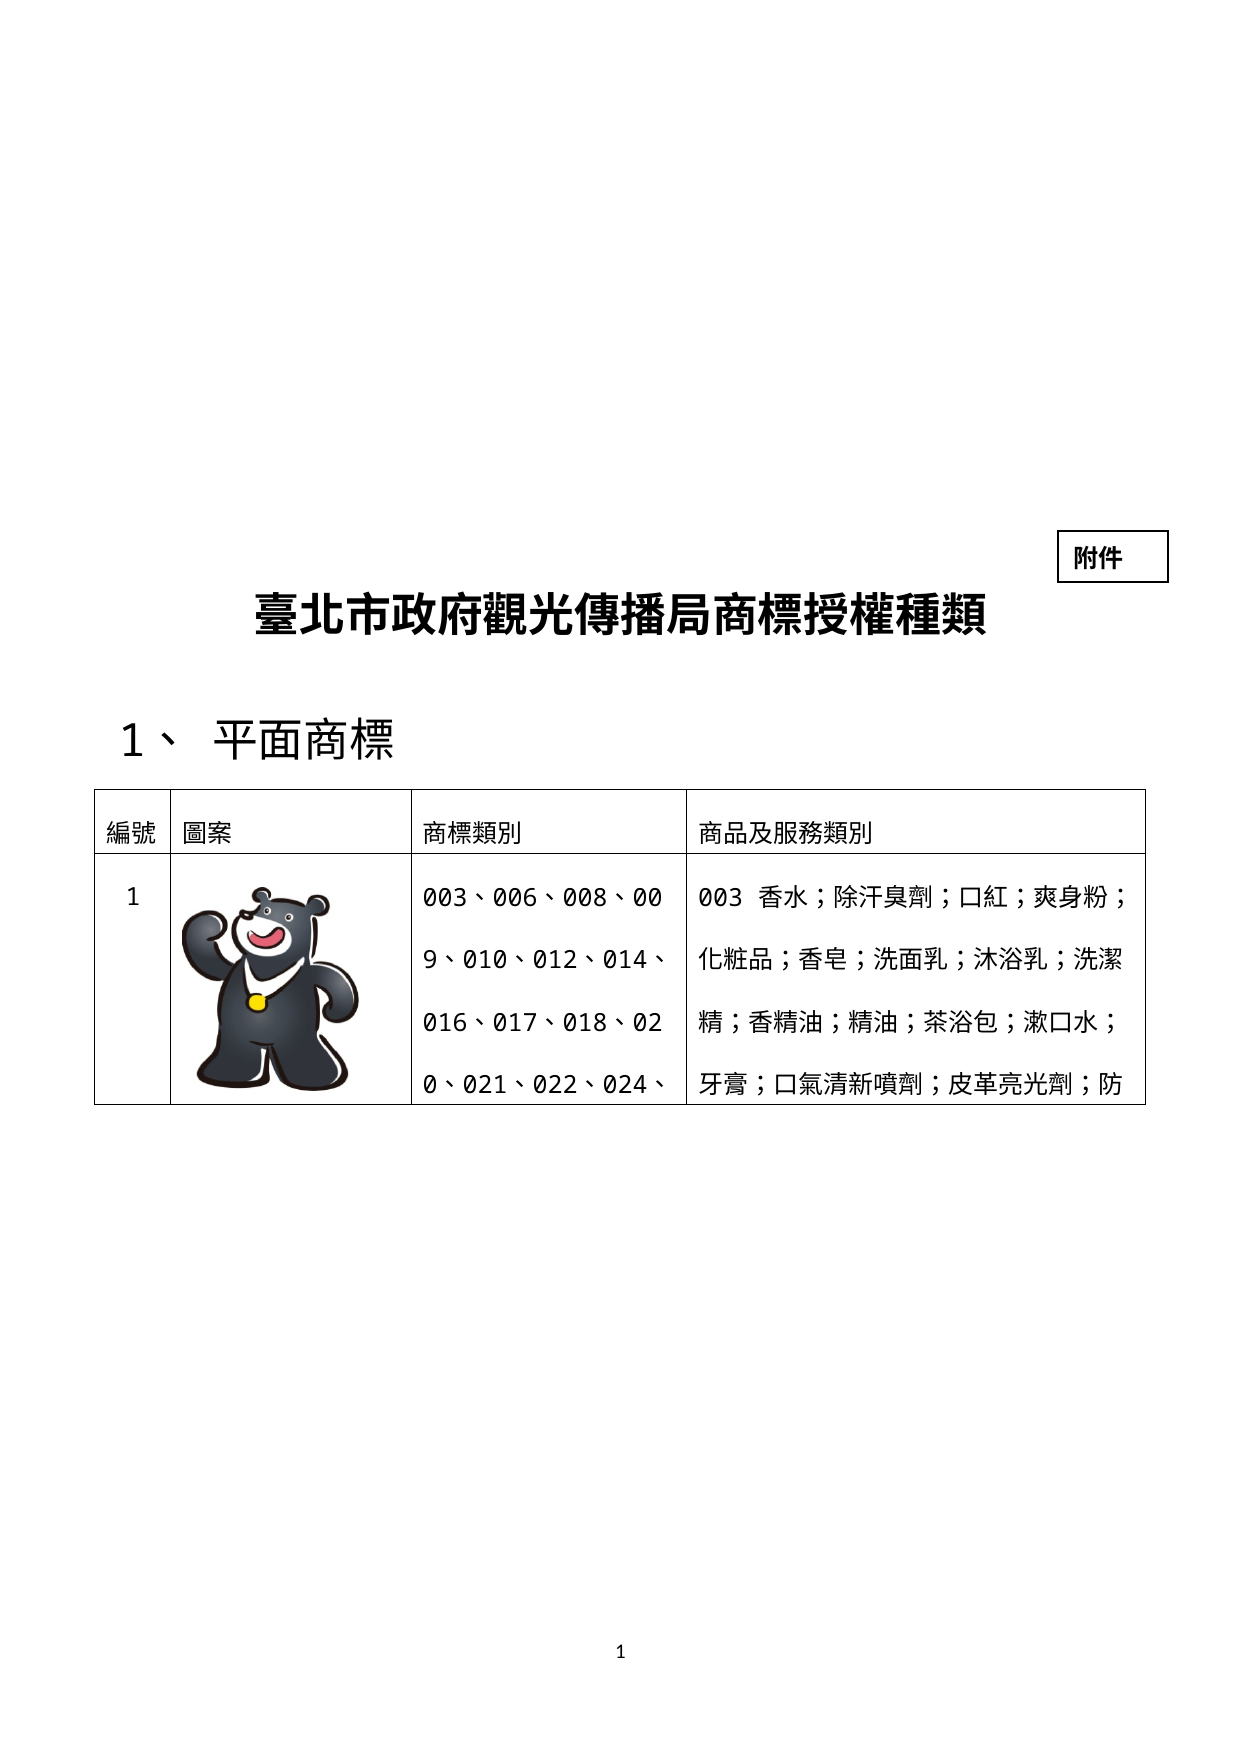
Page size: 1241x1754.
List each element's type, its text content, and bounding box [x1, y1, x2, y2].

table_header 編號 [95, 790, 170, 853]
text 臺北市政府觀光傳播局商標授權種類 [118, 539, 1122, 664]
table_header 圖案 [171, 790, 411, 853]
table_cell 1 [95, 854, 170, 1104]
table_cell [171, 854, 411, 1104]
table_cell 003 香水；除汗臭劑；口紅；爽身粉；化粧品；香皂；洗面乳；沐浴乳；洗潔精；香精油；精油；茶浴包；漱口水；牙膏；口氣清新噴劑；皮革亮光劑；防 [687, 854, 1145, 1104]
list 平面商標 [118, 664, 1122, 789]
table_header 商品及服務類別 [687, 790, 1145, 853]
table_cell 003、006、008、009、010、012、014、016、017、018、020、021、022、024、 [412, 854, 686, 1104]
table_header 商標類別 [412, 790, 686, 853]
